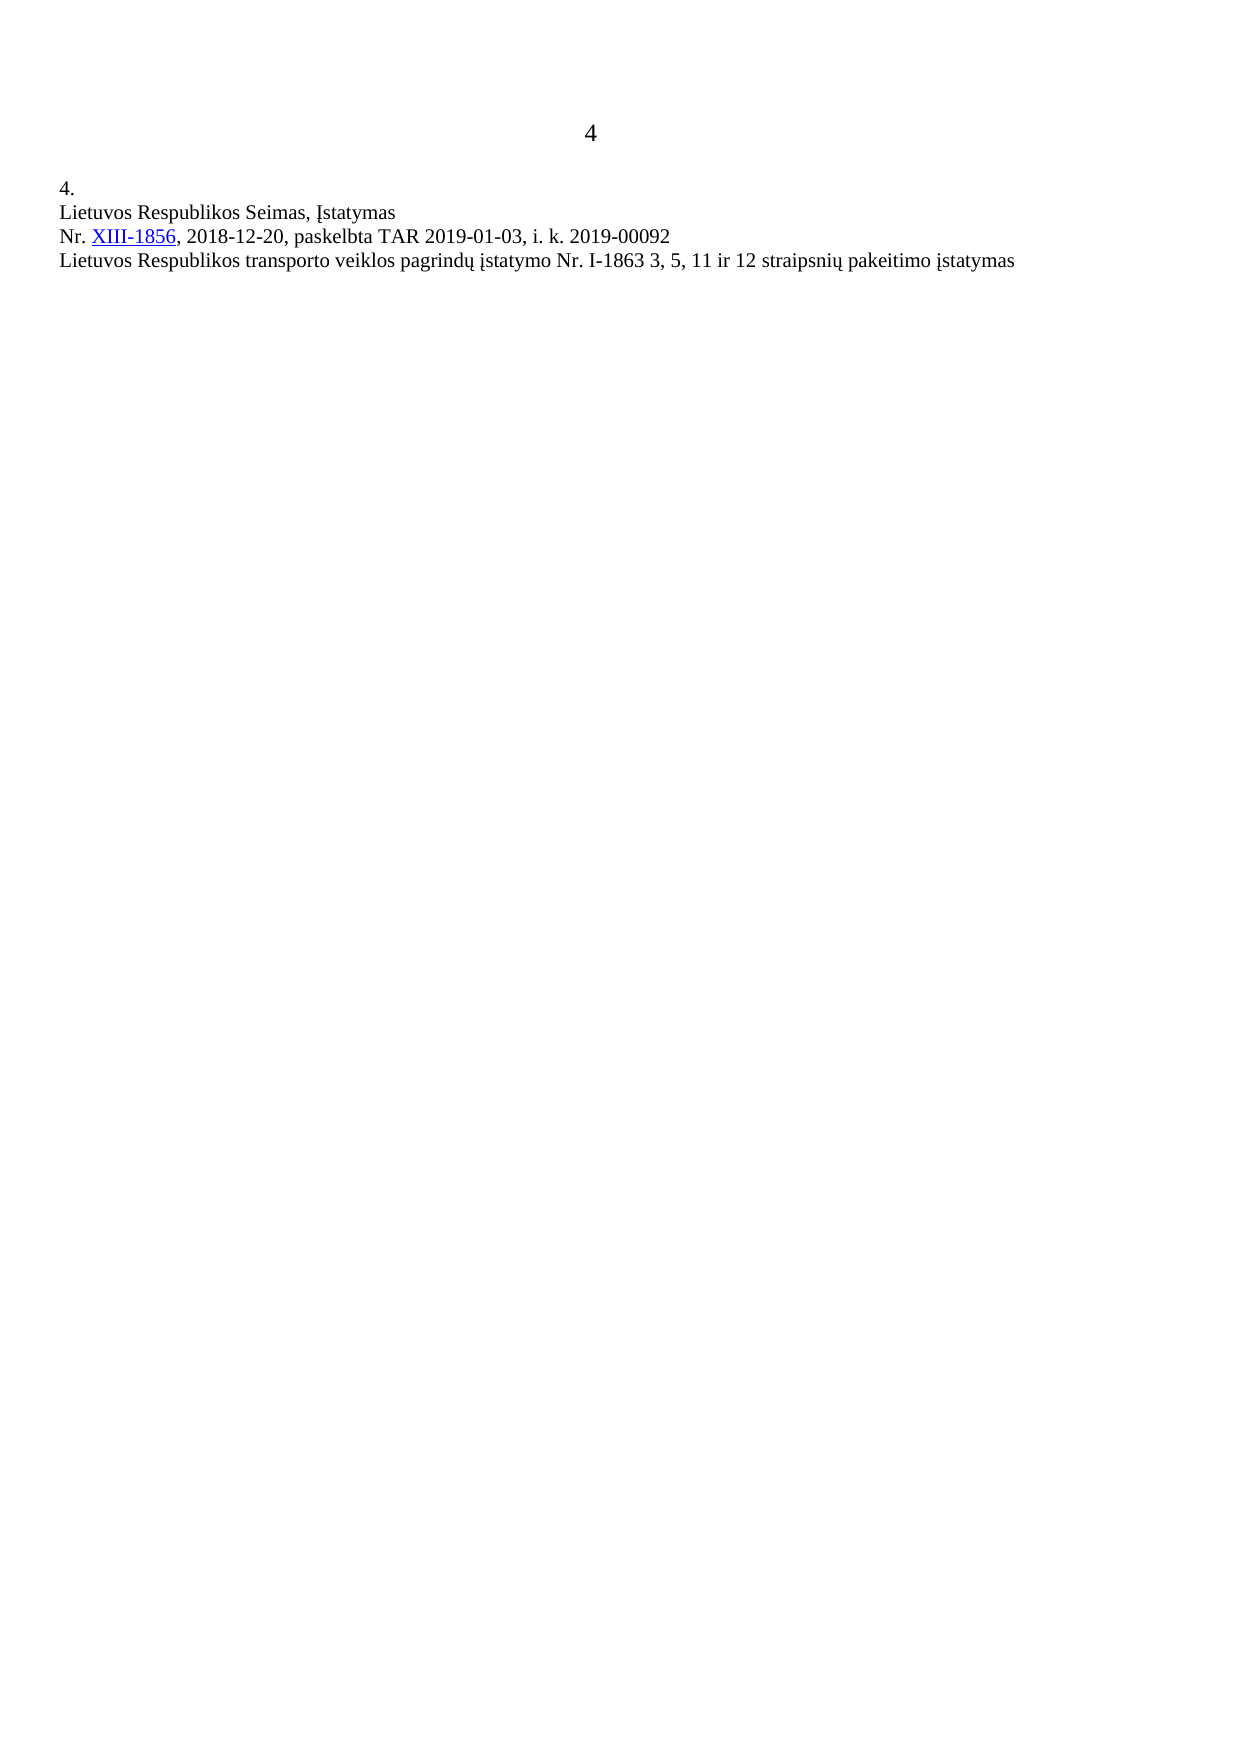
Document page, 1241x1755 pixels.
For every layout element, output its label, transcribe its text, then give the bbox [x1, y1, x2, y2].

text 4. [59, 176, 1122, 200]
text Lietuvos Respublikos transporto veiklos pagrindų įstatymo Nr. I-1863 3, 5, 11 ir 12 straipsnių pakeitimo įstatymas [59, 248, 1122, 272]
text Lietuvos Respublikos Seimas, Įstatymas [59, 200, 1122, 224]
text Nr. XIII-1856, 2018-12-20, paskelbta TAR 2019-01-03, i. k. 2019-00092 [59, 224, 1122, 248]
